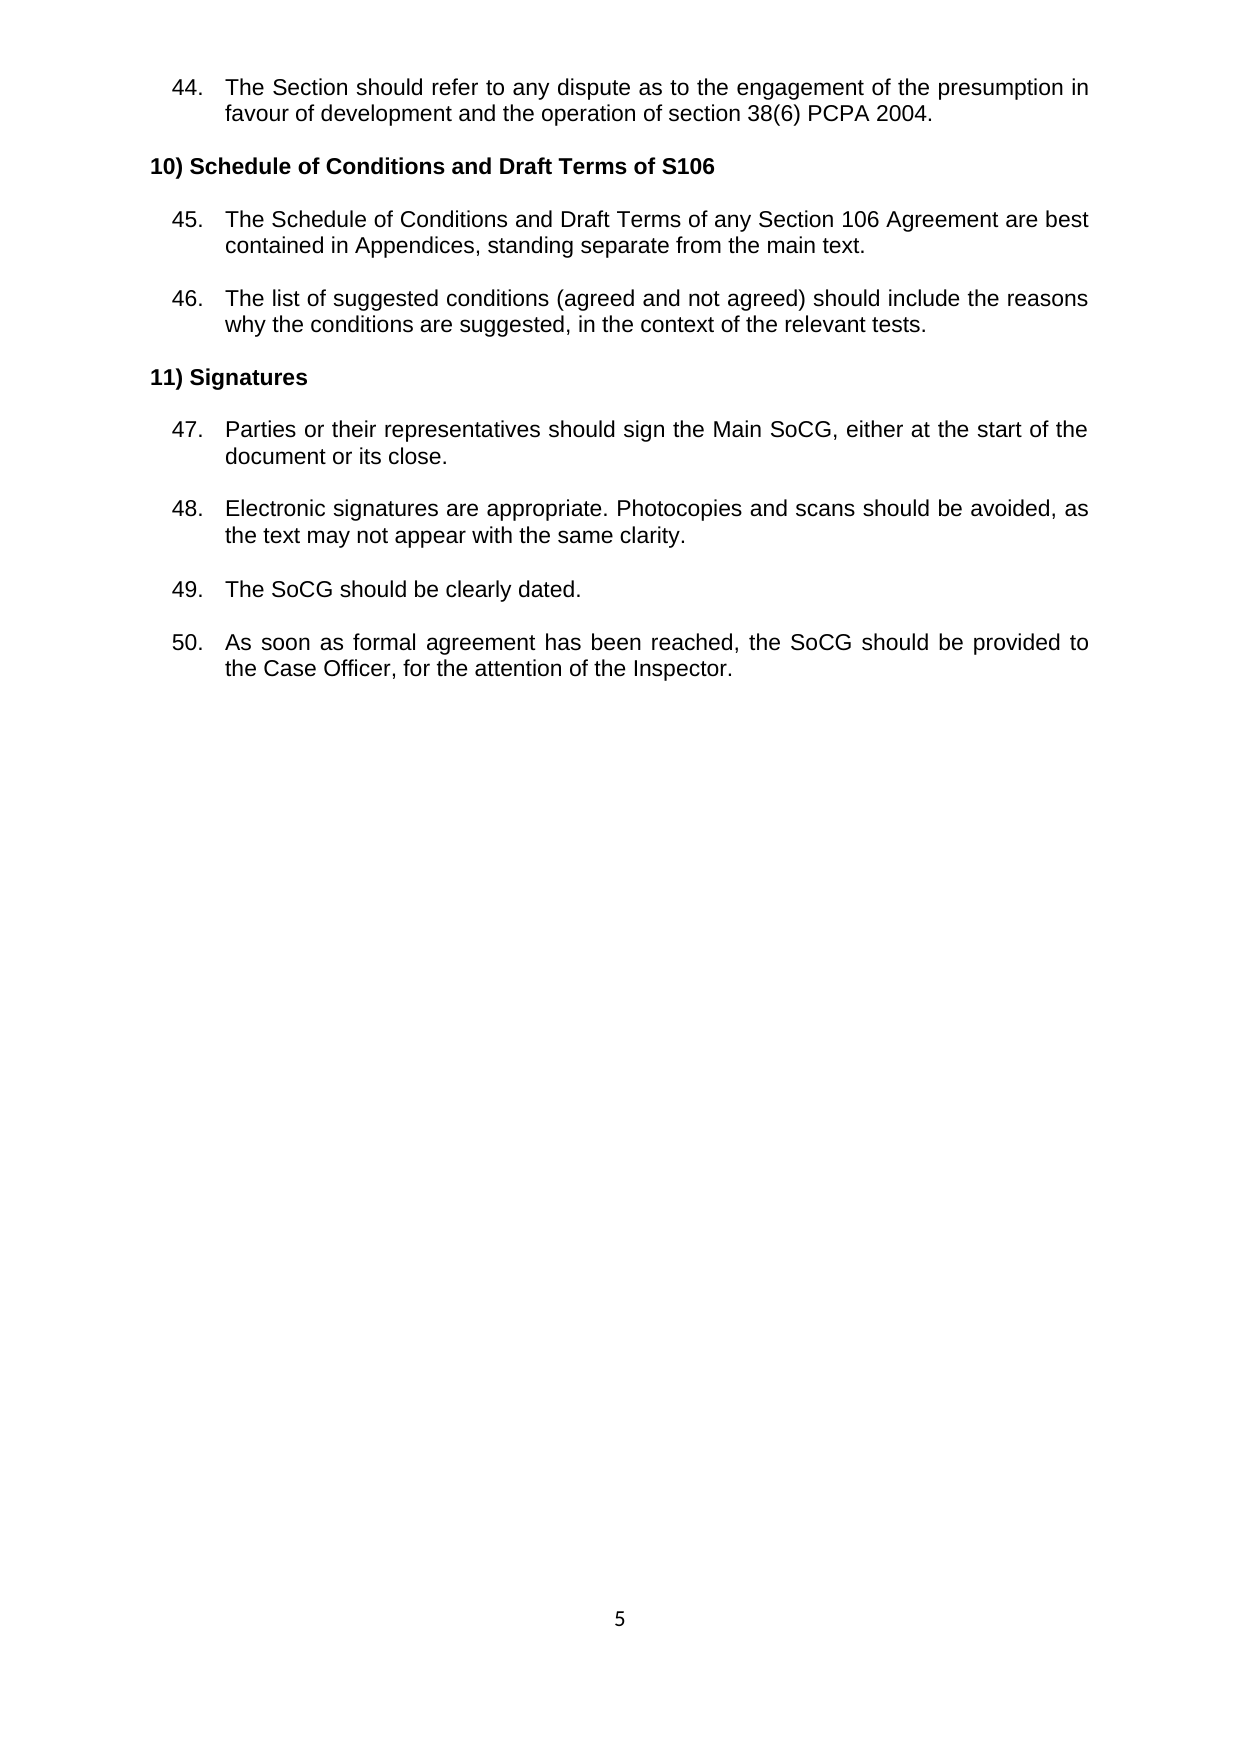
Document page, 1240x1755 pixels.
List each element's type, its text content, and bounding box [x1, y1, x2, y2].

list Electronic signatures are appropriate. Photocopies and scans should be avoided, as the text may not appear with the same clarity. [187, 495, 1089, 548]
text 11) Signatures [150, 364, 1089, 390]
list The Schedule of Conditions and Draft Terms of any Section 106 Agreement are best contained in Appendices, standing separate from the main text. [187, 206, 1089, 258]
list The list of suggested conditions (agreed and not agreed) should include the reasons why the conditions are suggested, in the context of the relevant tests. [187, 284, 1089, 337]
list Parties or their representatives should sign the Main SoCG, either at the start of the document or its close. [187, 416, 1089, 469]
text 10) Schedule of Conditions and Draft Terms of S106 [150, 153, 1089, 179]
list The Section should refer to any dispute as to the engagement of the presumption in favour of development and the operation of section 38(6) PCPA 2004. [187, 74, 1089, 126]
list As soon as formal agreement has been reached, the SoCG should be provided to the Case Officer, for the attention of the Inspector. [187, 629, 1089, 682]
list The SoCG should be clearly dated. [187, 576, 1089, 603]
